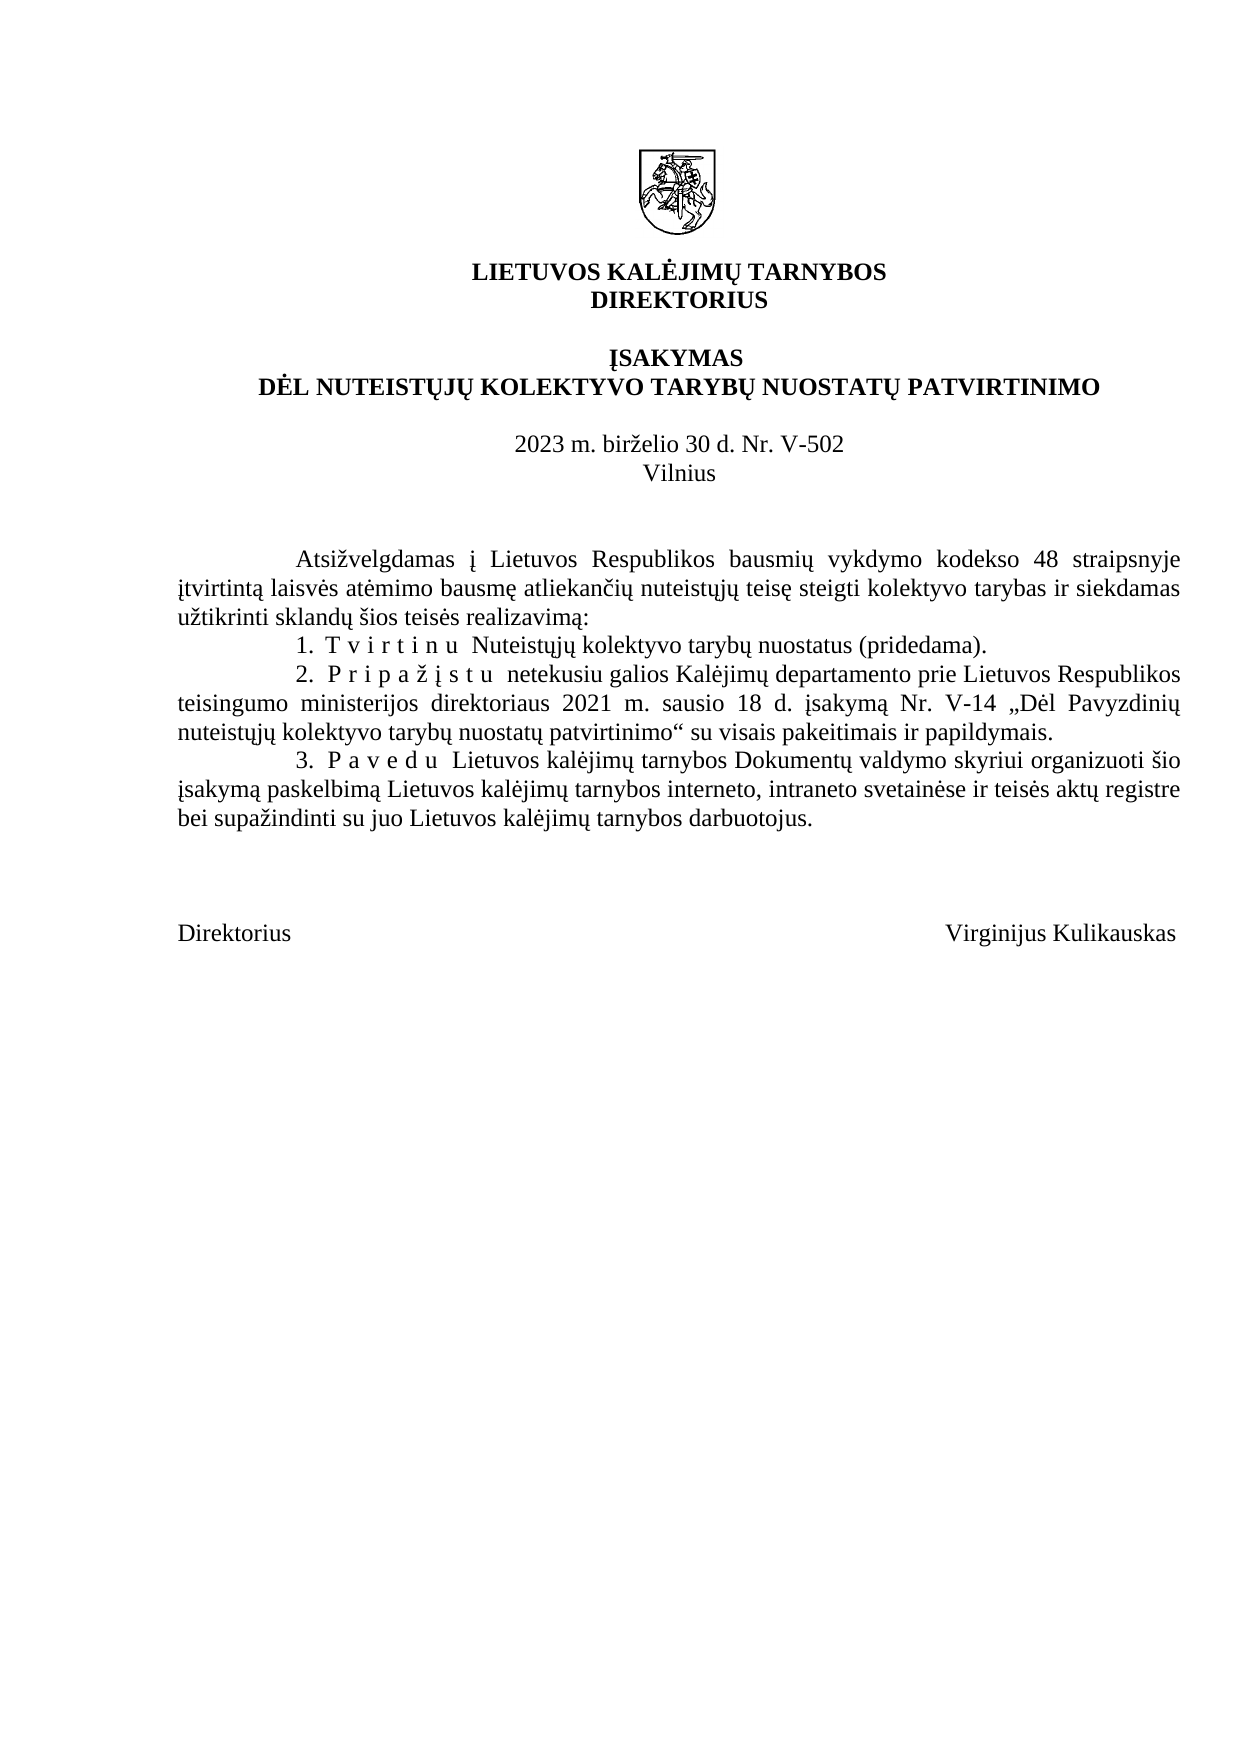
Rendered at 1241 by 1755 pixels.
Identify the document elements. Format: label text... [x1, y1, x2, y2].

text 3. Pavedu Lietuvos kalėjimų tarnybos Dokumentų valdymo skyriui organizuoti šio įsakymą paskelbimą Lietuvos kalėjimų tarnybos interneto, intraneto svetainėse ir teisės aktų registre bei supažindinti su juo Lietuvos kalėjimų tarnybos darbuotojus. [177, 745, 1181, 832]
text 1. Tvirtinu Nuteistųjų kolektyvo tarybų nuostatus (pridedama). [295, 630, 1181, 659]
text 2. Pripažįstu netekusiu galios Kalėjimų departamento prie Lietuvos Respublikos teisingumo ministerijos direktoriaus 2021 m. sausio 18 d. įsakymą Nr. V-14 „Dėl Pavyzdinių nuteistųjų kolektyvo tarybų nuostatų patvirtinimo“ su visais pakeitimais ir papildymais. [177, 659, 1181, 745]
text Vilnius [177, 458, 1181, 487]
subtitle LIETUVOS KALĖJIMŲ TARNYBOS [177, 257, 1181, 285]
subtitle ĮSAKYMAS [177, 343, 1181, 372]
subtitle DĖL NUTEISTŲJŲ KOLEKTYVO TARYBŲ NUOSTATŲ PATVIRTINIMO [177, 372, 1181, 400]
text Atsižvelgdamas į Lietuvos Respublikos bausmių vykdymo kodekso 48 straipsnyje įtvirtintą laisvės atėmimo bausmę atliekančių nuteistųjų teisę steigti kolektyvo tarybas ir siekdamas užtikrinti sklandų šios teisės realizavimą: [177, 544, 1181, 630]
text Direktorius Virginijus Kulikauskas [177, 918, 1181, 947]
subtitle 2023 m. birželio 30 d. Nr. V-502 [177, 429, 1181, 458]
subtitle DIREKTORIUS [177, 285, 1181, 314]
